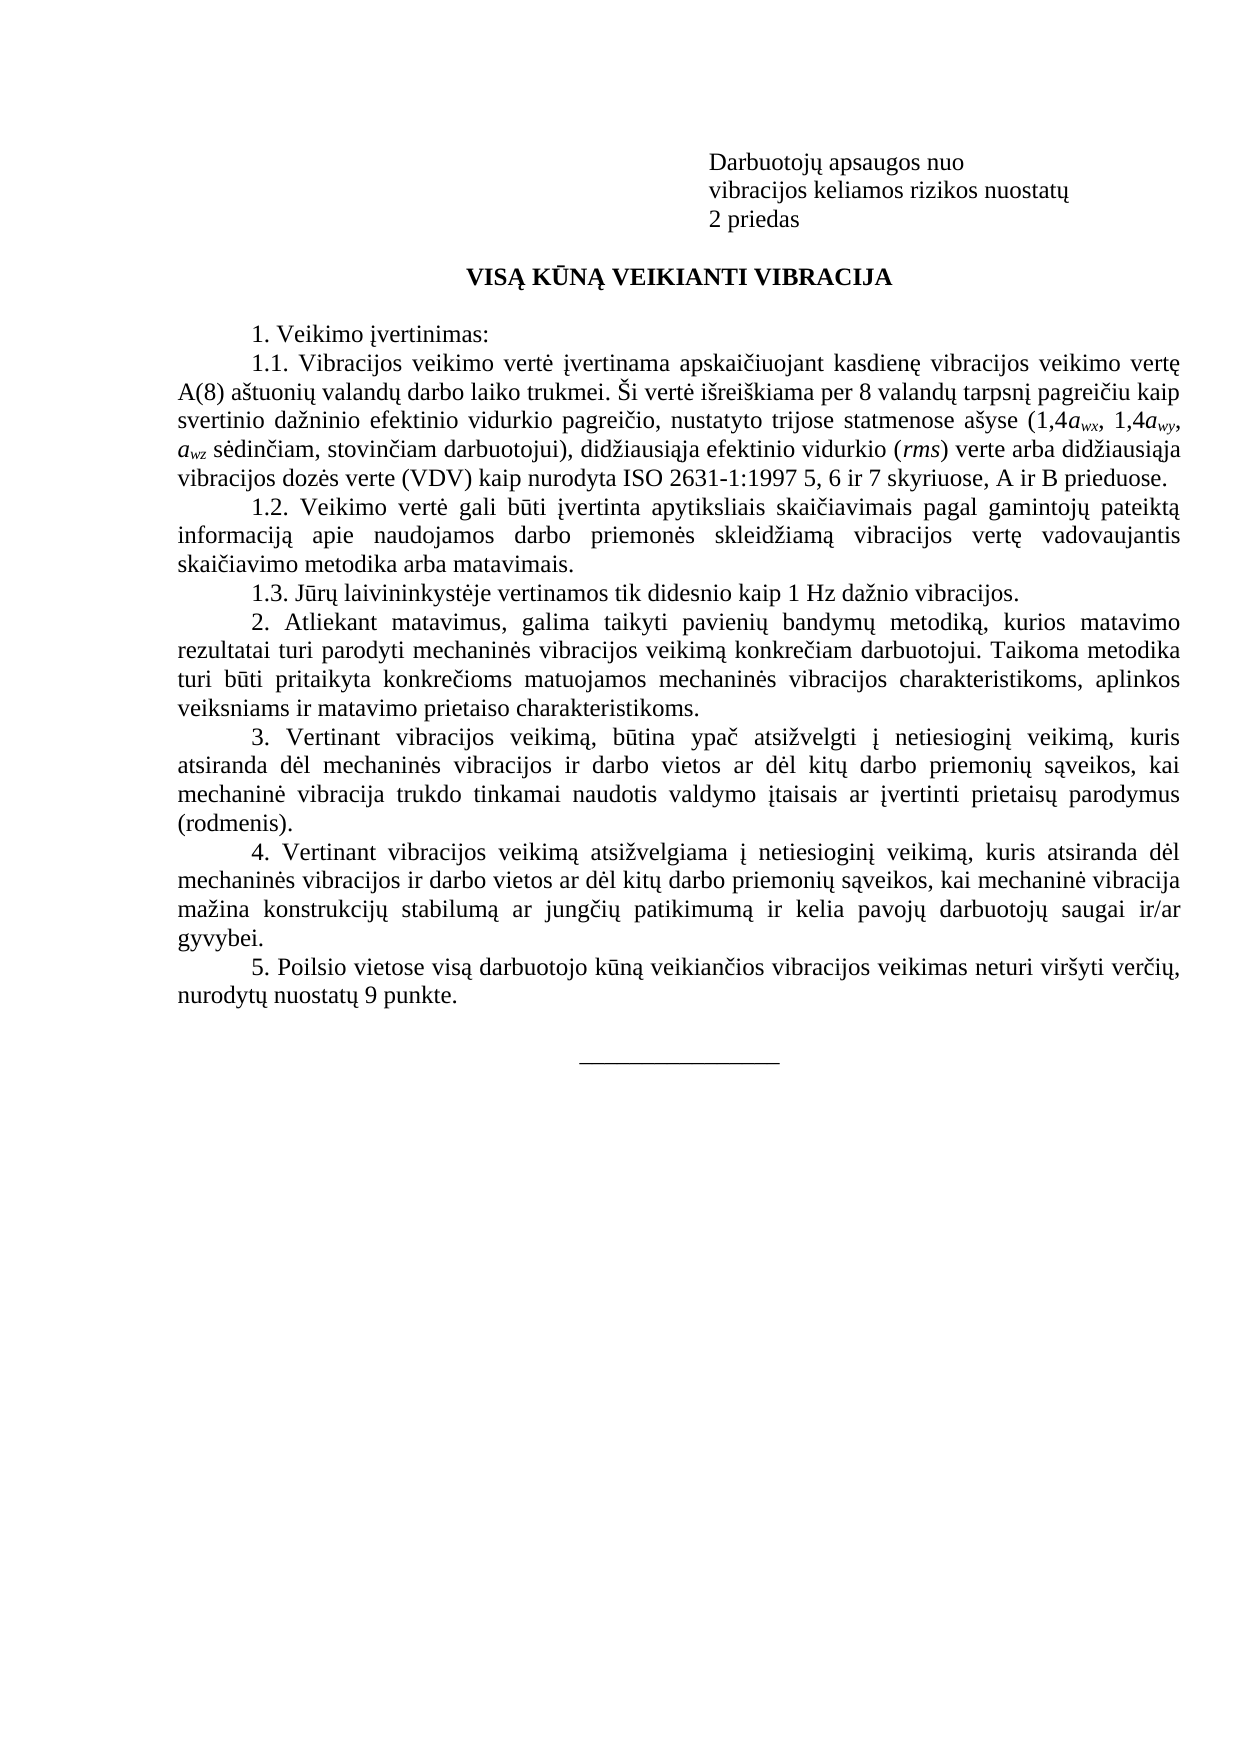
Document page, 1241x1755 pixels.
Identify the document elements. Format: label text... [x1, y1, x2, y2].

text 1. Veikimo įvertinimas: [177, 319, 1181, 348]
text 1.3. Jūrų laivininkystėje vertinamos tik didesnio kaip 1 Hz dažnio vibracijos. [177, 578, 1181, 607]
text Darbuotojų apsaugos nuo [177, 147, 1181, 176]
text 2 priedas [177, 204, 1181, 233]
text 1.1. Vibracijos veikimo vertė įvertinama apskaičiuojant kasdienę vibracijos veikimo vertę A(8) aštuonių valandų darbo laiko trukmei. Ši vertė išreiškiama per 8 valandų tarpsnį pagreičiu kaip svertinio dažninio efektinio vidurkio pagreičio, nustatyto trijose statmenose ašyse (1,4awx, 1,4awy, awz sėdinčiam, stovinčiam darbuotojui), didžiausiąja efektinio vidurkio (rms) verte arba didžiausiąja vibracijos dozės verte (VDV) kaip nurodyta ISO 2631-1:1997 5, 6 ir 7 skyriuose, A ir B prieduose. [177, 348, 1181, 492]
text 1.2. Veikimo vertė gali būti įvertinta apytiksliais skaičiavimais pagal gamintojų pateiktą informaciją apie naudojamos darbo priemonės skleidžiamą vibracijos vertę vadovaujantis skaičiavimo metodika arba matavimais. [177, 492, 1181, 578]
text 3. Vertinant vibracijos veikimą, būtina ypač atsižvelgti į netiesioginį veikimą, kuris atsiranda dėl mechaninės vibracijos ir darbo vietos ar dėl kitų darbo priemonių sąveikos, kai mechaninė vibracija trukdo tinkamai naudotis valdymo įtaisais ar įvertinti prietaisų parodymus (rodmenis). [177, 722, 1181, 837]
text vibracijos keliamos rizikos nuostatų [177, 176, 1181, 204]
text ________________ [177, 1038, 1181, 1067]
text 2. Atliekant matavimus, galima taikyti pavienių bandymų metodiką, kurios matavimo rezultatai turi parodyti mechaninės vibracijos veikimą konkrečiam darbuotojui. Taikoma metodika turi būti pritaikyta konkrečioms matuojamos mechaninės vibracijos charakteristikoms, aplinkos veiksniams ir matavimo prietaiso charakteristikoms. [177, 607, 1181, 722]
text VISĄ KŪNĄ VEIKIANTI VIBRACIJA [177, 262, 1181, 291]
text 4. Vertinant vibracijos veikimą atsižvelgiama į netiesioginį veikimą, kuris atsiranda dėl mechaninės vibracijos ir darbo vietos ar dėl kitų darbo priemonių sąveikos, kai mechaninė vibracija mažina konstrukcijų stabilumą ar jungčių patikimumą ir kelia pavojų darbuotojų saugai ir/ar gyvybei. [177, 837, 1181, 952]
text 5. Poilsio vietose visą darbuotojo kūną veikiančios vibracijos veikimas neturi viršyti verčių, nurodytų nuostatų 9 punkte. [177, 952, 1181, 1009]
